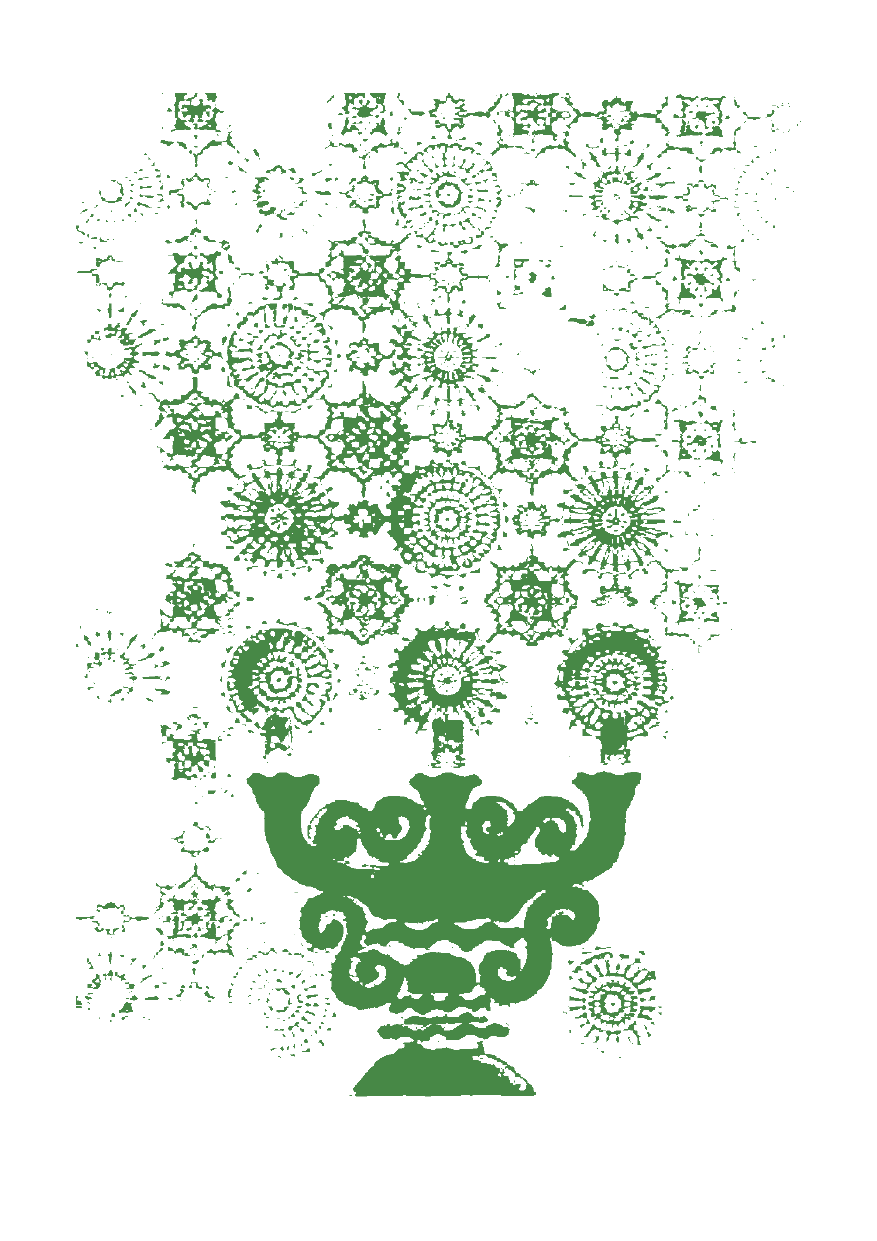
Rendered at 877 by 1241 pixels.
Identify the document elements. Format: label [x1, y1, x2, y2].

picture [76, 93, 802, 1103]
